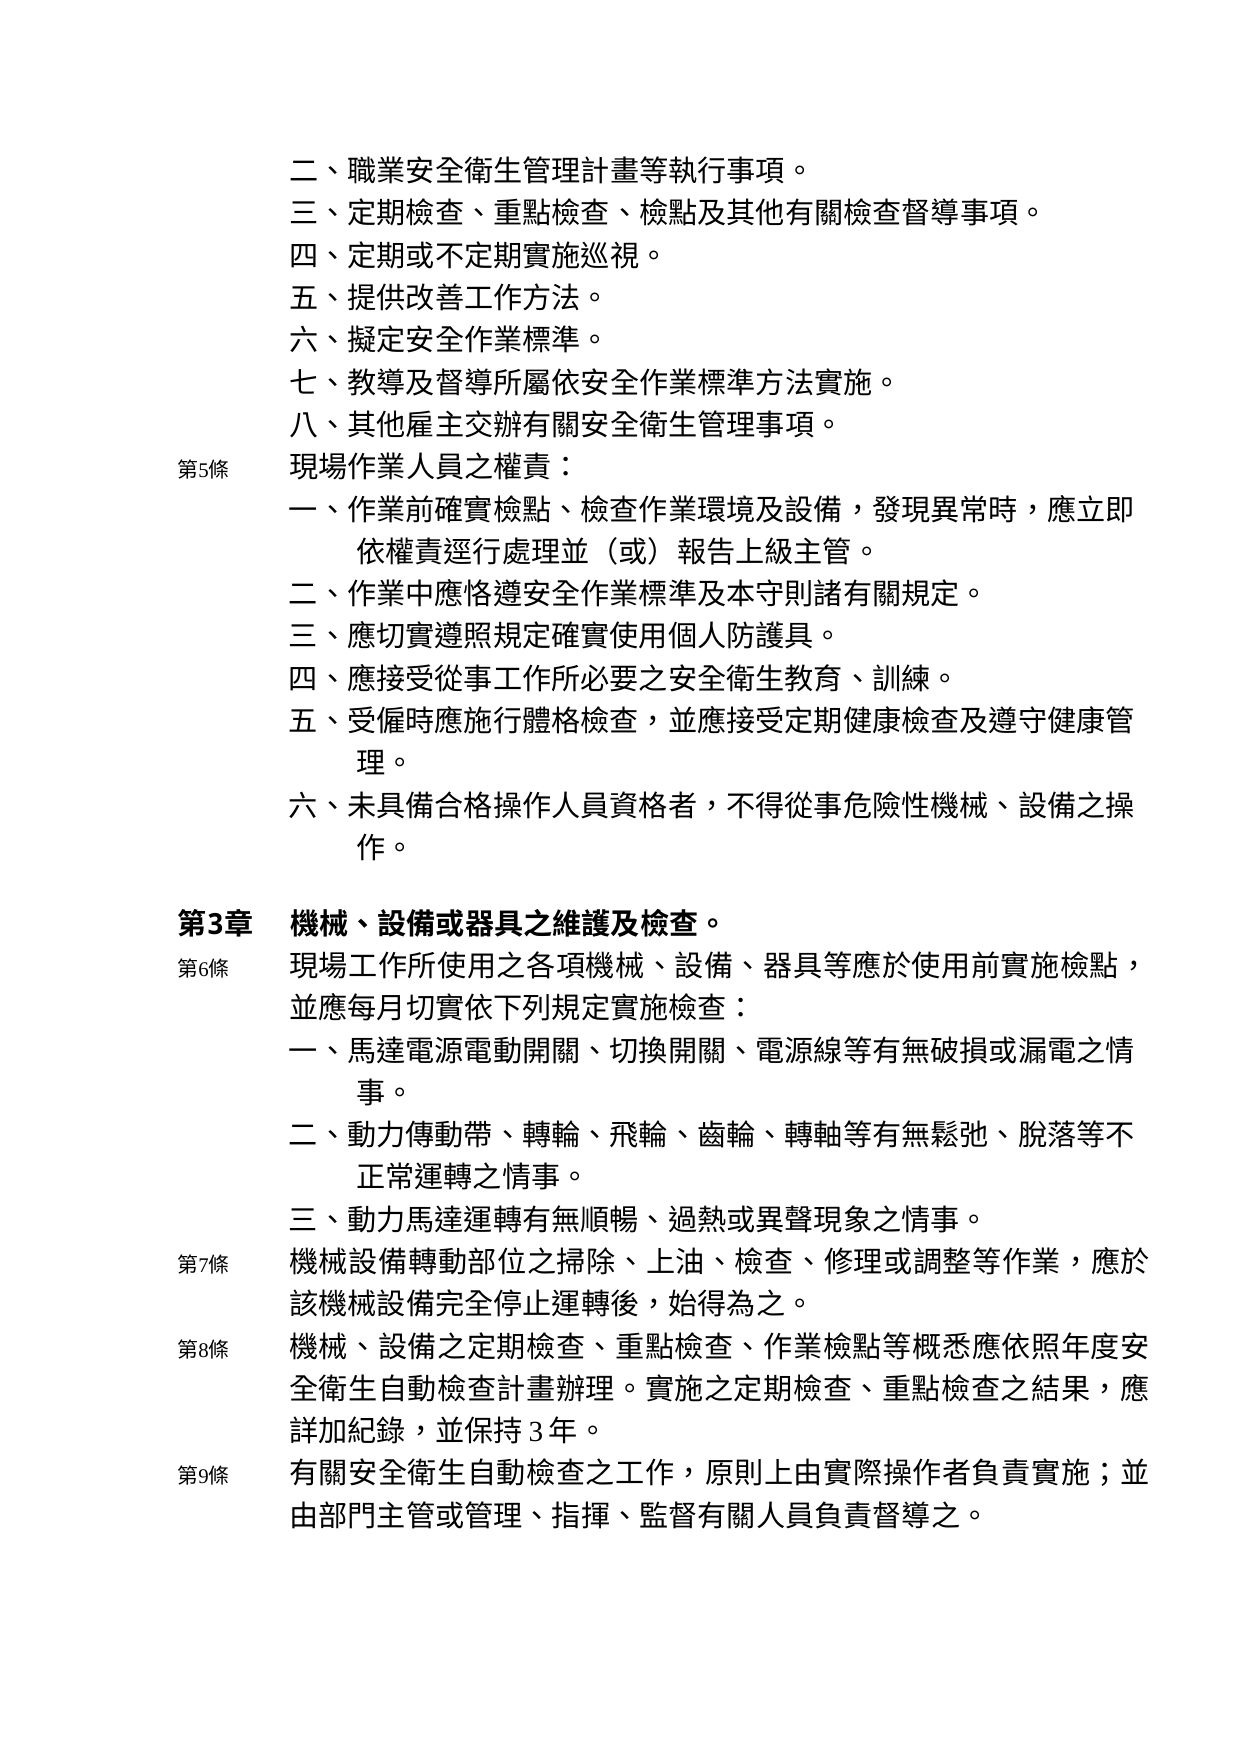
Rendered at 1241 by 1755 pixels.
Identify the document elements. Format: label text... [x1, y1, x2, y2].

list 機械、設備或器具之維護及檢查。 [177, 900, 1152, 943]
list 有關安全衛生自動檢查之工作，原則上由實際操作者負責實施；並由部門主管或管理、指揮、監督有關人員負責督導之。 [177, 1450, 1152, 1535]
text 一、馬達電源電動開關、切換開關、電源線等有無破損或漏電之情事。 [289, 1027, 1152, 1112]
text 一、作業前確實檢點、檢查作業環境及設備，發現異常時，應立即依權責逕行處理並（或）報告上級主管。 [289, 486, 1152, 571]
text 二、職業安全衛生管理計畫等執行事項。 [289, 148, 1152, 190]
text 三、定期檢查、重點檢查、檢點及其他有關檢查督導事項。 [289, 190, 1152, 232]
text 六、未具備合格操作人員資格者，不得從事危險性機械、設備之操作。 [289, 782, 1152, 867]
list 現場工作所使用之各項機械、設備、器具等應於使用前實施檢點，並應每月切實依下列規定實施檢查： [177, 943, 1152, 1027]
text 二、動力傳動帶、轉輪、飛輪、齒輪、轉軸等有無鬆弛、脫落等不正常運轉之情事。 [289, 1112, 1152, 1196]
text 三、動力馬達運轉有無順暢、過熱或異聲現象之情事。 [289, 1196, 1152, 1239]
text 八、其他雇主交辦有關安全衛生管理事項。 [289, 401, 1152, 444]
text 五、受僱時應施行體格檢查，並應接受定期健康檢查及遵守健康管理。 [289, 697, 1152, 782]
list 現場作業人員之權責： [177, 444, 1152, 486]
text 五、提供改善工作方法。 [289, 274, 1152, 317]
text 四、定期或不定期實施巡視。 [289, 232, 1152, 274]
list 機械、設備之定期檢查、重點檢查、作業檢點等概悉應依照年度安全衛生自動檢查計畫辦理。實施之定期檢查、重點檢查之結果，應詳加紀錄，並保持3年。 [177, 1323, 1152, 1450]
text 四、應接受從事工作所必要之安全衛生教育、訓練。 [289, 655, 1152, 697]
list 機械設備轉動部位之掃除、上油、檢查、修理或調整等作業，應於該機械設備完全停止運轉後，始得為之。 [177, 1239, 1152, 1323]
text 三、應切實遵照規定確實使用個人防護具。 [289, 613, 1152, 655]
text 六、擬定安全作業標準。 [289, 317, 1152, 359]
text 二、作業中應恪遵安全作業標準及本守則諸有關規定。 [289, 571, 1152, 613]
text 七、教導及督導所屬依安全作業標準方法實施。 [289, 359, 1152, 401]
